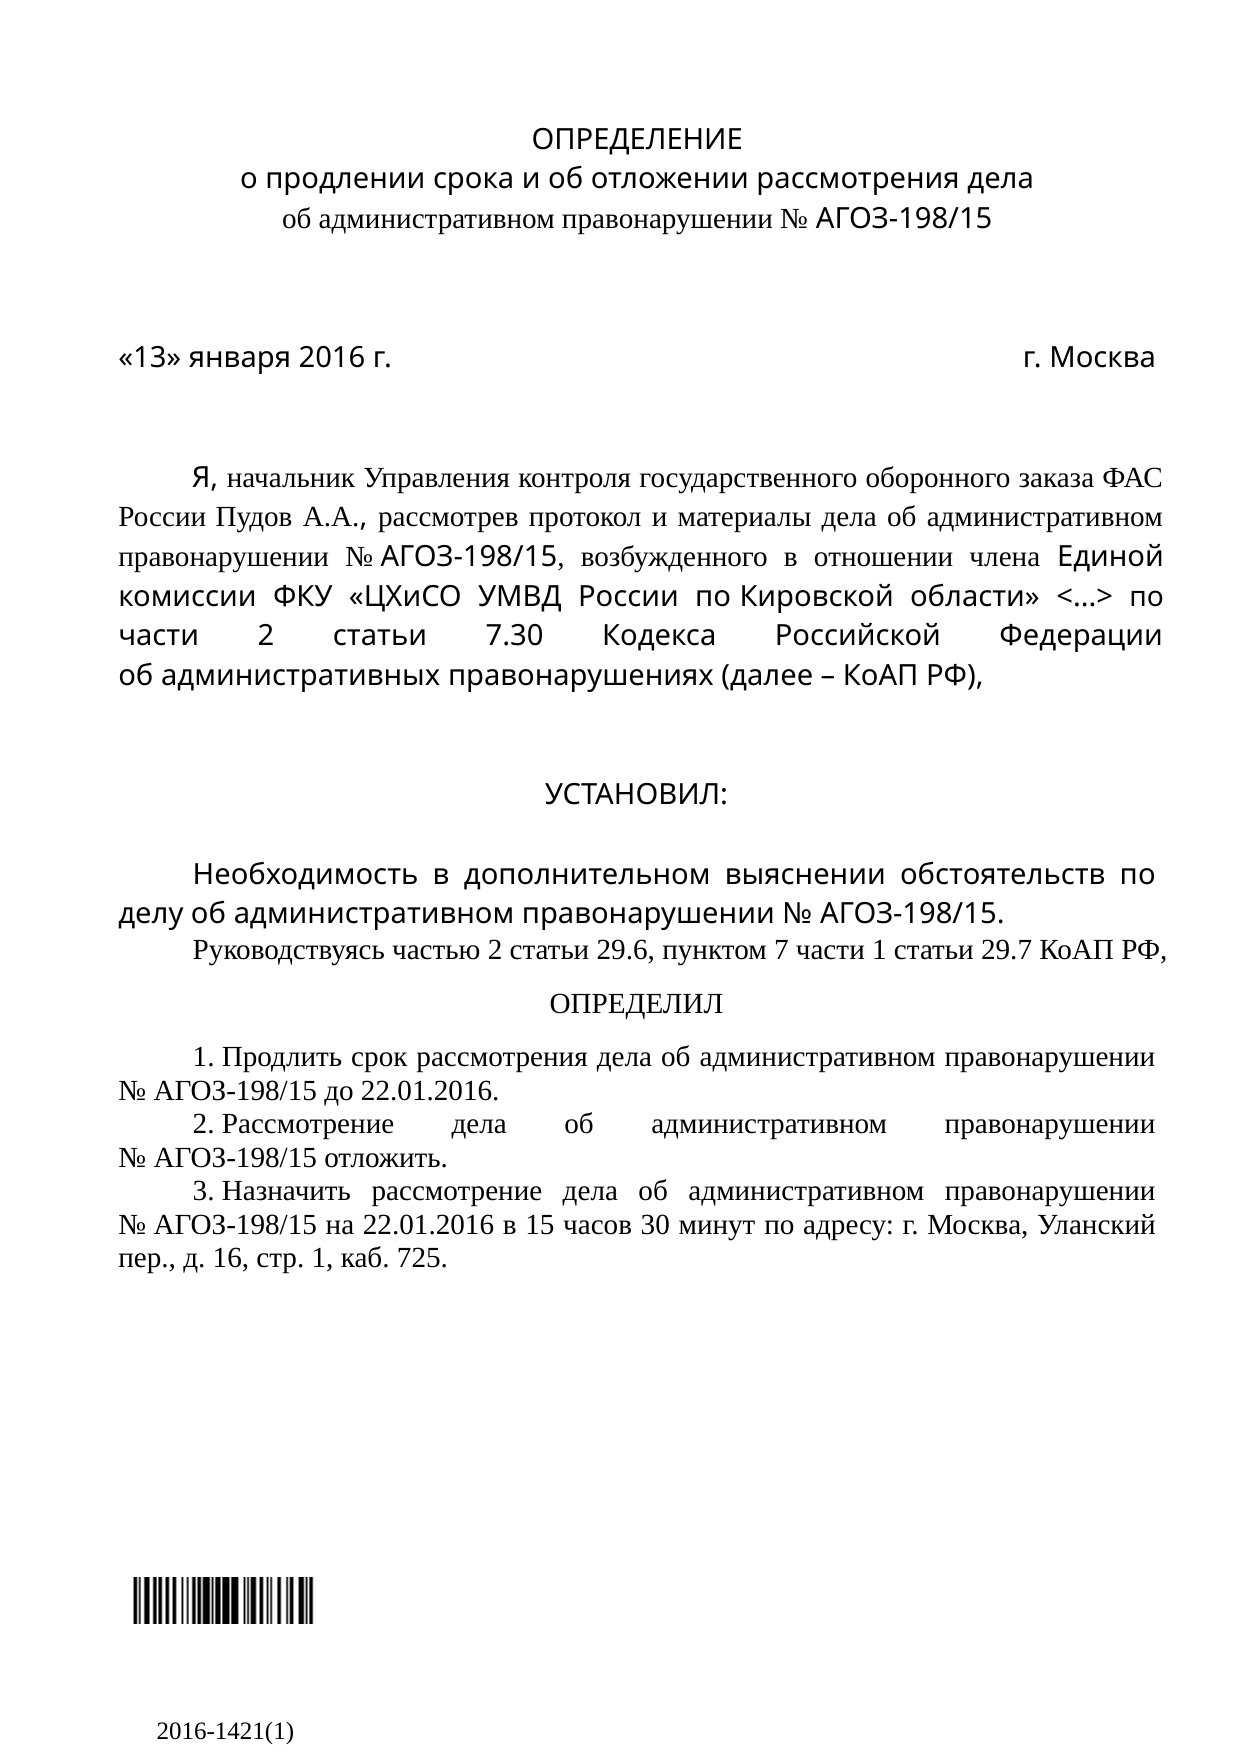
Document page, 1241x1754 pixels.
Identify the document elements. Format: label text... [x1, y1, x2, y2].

text о продлении срока и об отложении рассмотрения дела [118, 158, 1156, 197]
text 3. Назначить рассмотрение дела об административном правонарушении № АГОЗ-198/15 на 22.01.2016 в 15 часов 30 минут по адресу: г. Москва, Уланский пер., д. 16, стр. 1, каб. 725. [118, 1173, 1156, 1274]
text 1. Продлить срок рассмотрения дела об административном правонарушении № АГОЗ-198/15 до 22.01.2016. [118, 1039, 1156, 1106]
text об административном правонарушении № АГОЗ-198/15 [118, 197, 1156, 237]
text ОПРЕДЕЛЕНИЕ [118, 118, 1156, 158]
text Я, начальник Управления контроля государственного оборонного заказа ФАС России Пудов А.А., рассмотрев протокол и материалы дела об административном правонарушении № АГОЗ-198/15, возбужденного в отношении члена Единой комиссии ФКУ «ЦХиСО УМВД России по Кировской области» <...> по части 2 статьи 7.30 Кодекса Российской Федерации об административных правонарушениях (далее – КоАП РФ), [118, 456, 1164, 694]
text «13» января 2016 г. г. Москва [118, 337, 1156, 376]
text ОПРЕДЕЛИЛ [117, 986, 1156, 1019]
text Необходимость в дополнительном выяснении обстоятельств по делу об административном правонарушении № АГОЗ-198/15. [118, 853, 1156, 932]
text УСТАНОВИЛ: [117, 773, 1156, 813]
text Руководствуясь частью 2 статьи 29.6, пунктом 7 части 1 статьи 29.7 КоАП РФ, [118, 932, 1178, 966]
picture [118, 1577, 331, 1624]
text 2. Рассмотрение дела об административном правонарушении № АГОЗ-198/15 отложить. [118, 1106, 1156, 1173]
